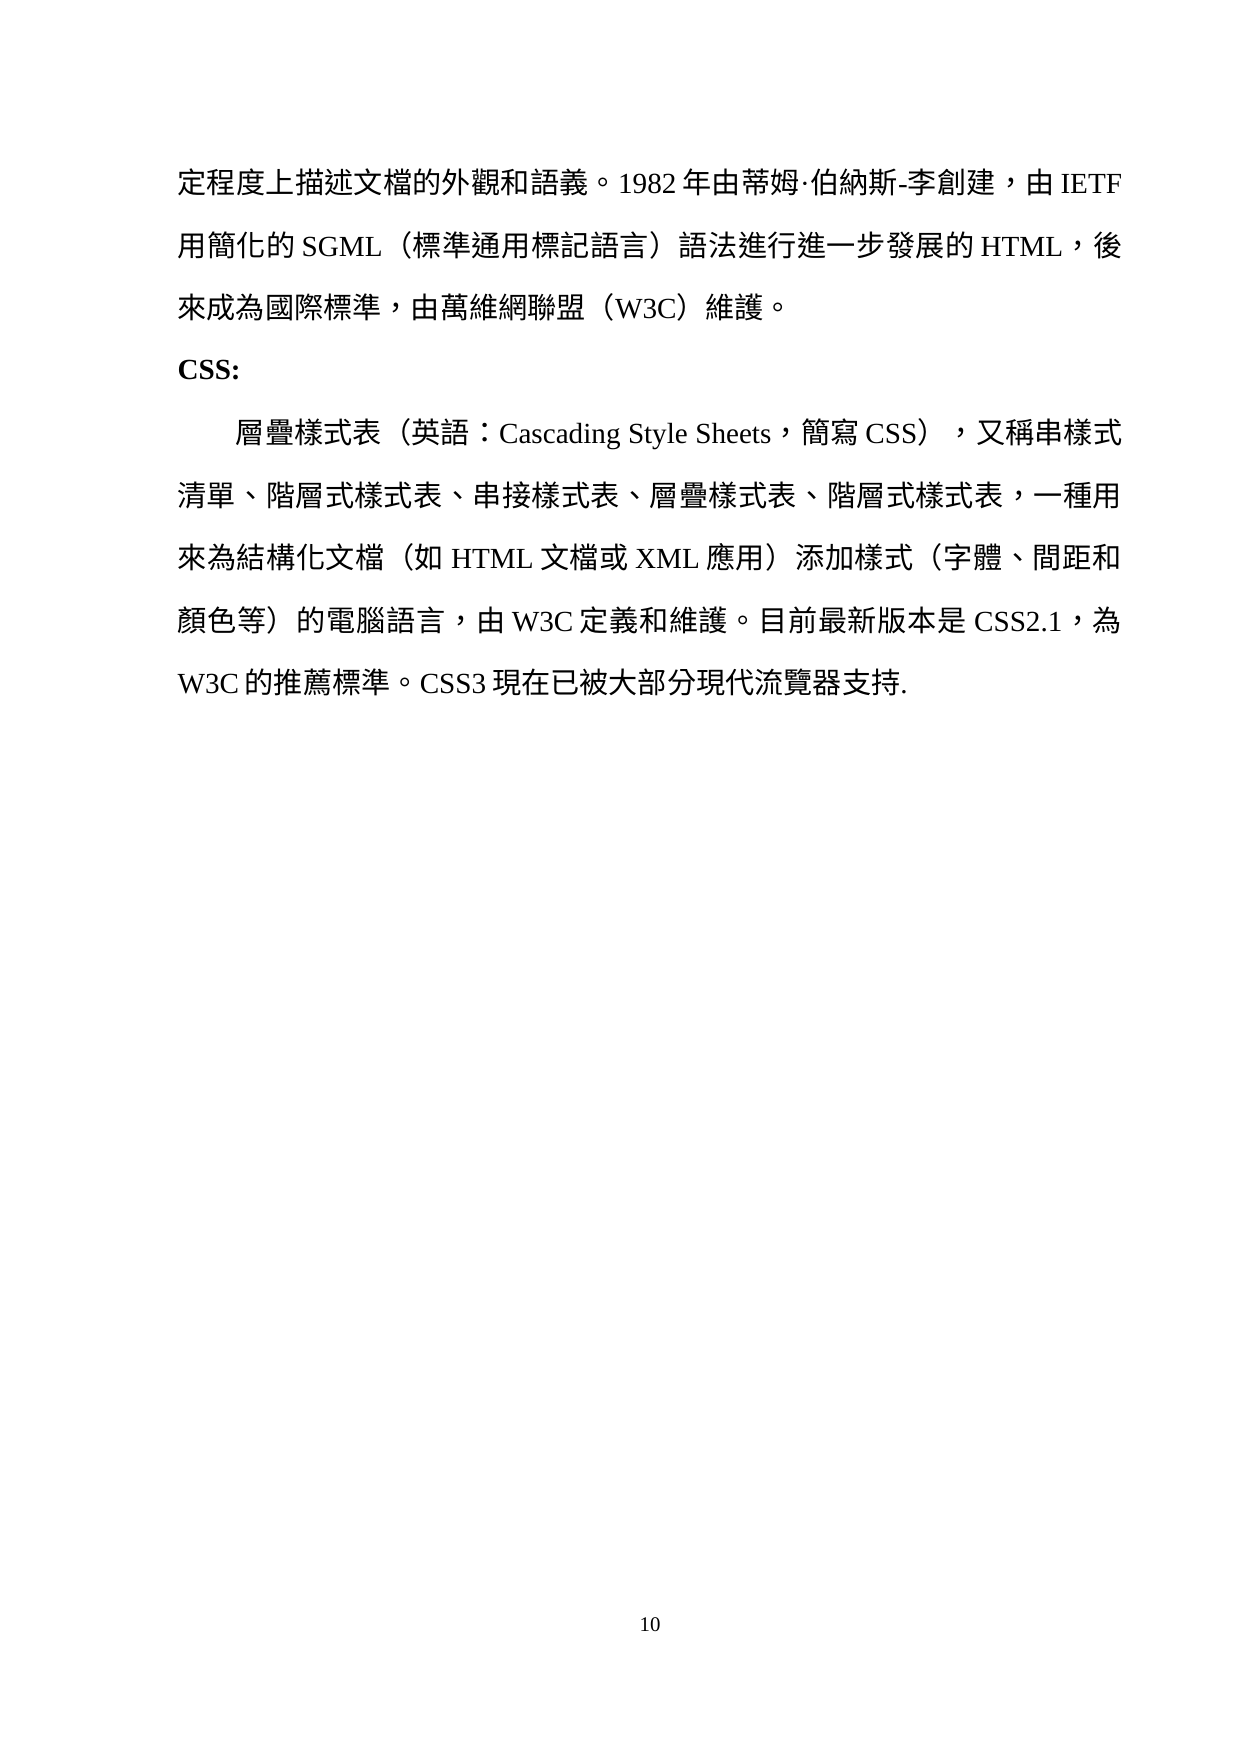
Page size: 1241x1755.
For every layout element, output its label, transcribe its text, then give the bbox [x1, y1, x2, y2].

text 層疊樣式表（英語：Cascading Style Sheets，簡寫CSS），又稱串樣式清單、階層式樣式表、串接樣式表、層疊樣式表、階層式樣式表，一種用來為結構化文檔（如HTML文檔或XML應用）添加樣式（字體、間距和顏色等）的電腦語言，由W3C定義和維護。目前最新版本是CSS2.1，為W3C的推薦標準。CSS3現在已被大部分現代流覽器支持. [177, 389, 1122, 702]
text CSS: [177, 327, 1122, 389]
text 超文字標記語言（英文：HyperText Markup Language，HTML）是為“網頁創建和其它可在網頁流覽器中看到的資訊”設計的一種標記語言。HTML被用來結構化資訊——例如標題、段落和列表等等，也可用來在一定程度上描述文檔的外觀和語義。1982年由蒂姆·伯納斯-李創建，由IETF用簡化的SGML（標準通用標記語言）語法進行進一步發展的HTML，後來成為國際標準，由萬維網聯盟（W3C）維護。 [177, 139, 1122, 327]
